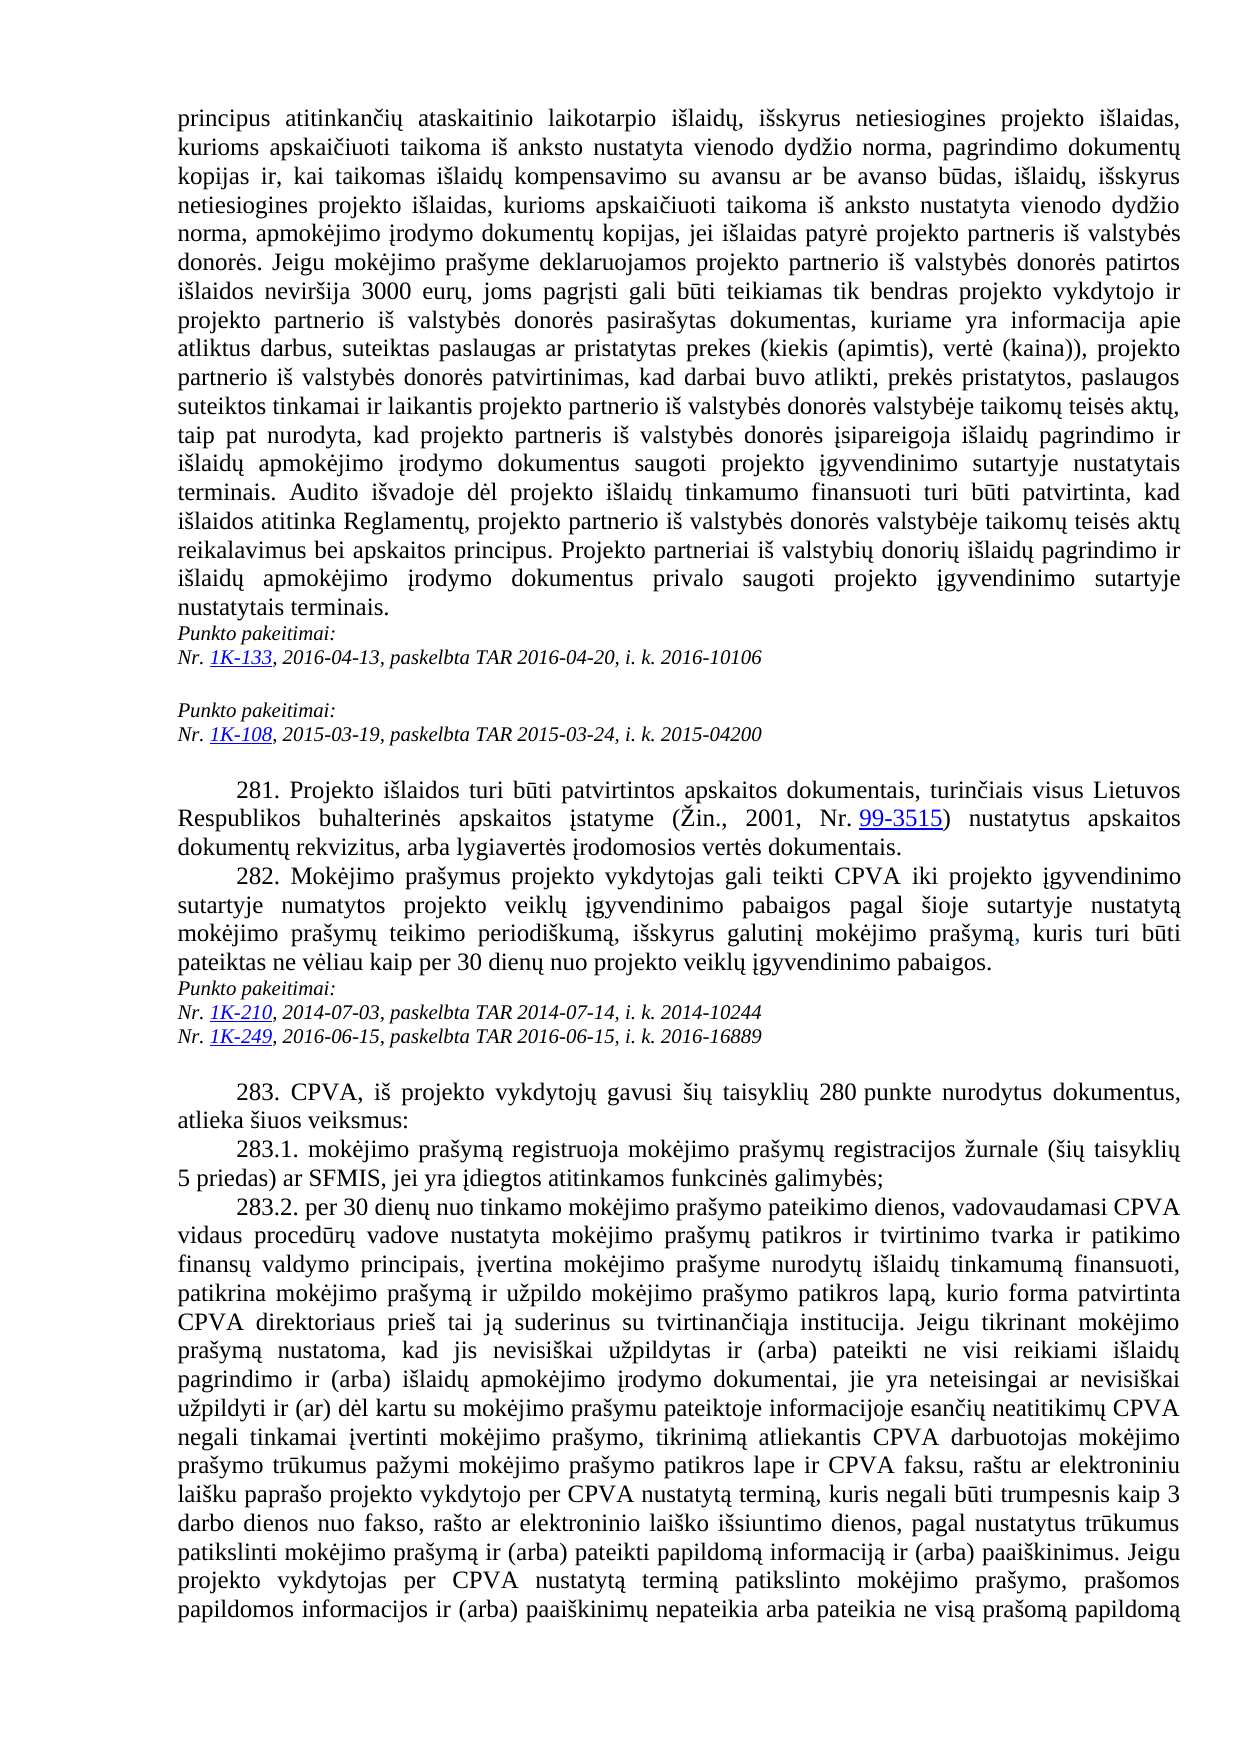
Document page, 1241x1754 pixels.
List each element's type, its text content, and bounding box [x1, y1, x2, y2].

text 282. Mokėjimo prašymus projekto vykdytojas gali teikti CPVA iki projekto įgyvendinimo sutartyje numatytos projekto veiklų įgyvendinimo pabaigos pagal šioje sutartyje nustatytą mokėjimo prašymų teikimo periodiškumą, išskyrus galutinį mokėjimo prašymą, kuris turi būti pateiktas ne vėliau kaip per 30 dienų nuo projekto veiklų įgyvendinimo pabaigos. [177, 861, 1181, 976]
text Nr. 1K-133, 2016-04-13, paskelbta TAR 2016-04-20, i. k. 2016-10106 [177, 645, 1181, 669]
text Nr. 1K-249, 2016-06-15, paskelbta TAR 2016-06-15, i. k. 2016-16889 [177, 1024, 1181, 1048]
text Punkto pakeitimai: [177, 976, 1181, 1000]
text 281. Projekto išlaidos turi būti patvirtintos apskaitos dokumentais, turinčiais visus Lietuvos Respublikos buhalterinės apskaitos įstatyme (Žin., 2001, Nr. 99-3515) nustatytus apskaitos dokumentų rekvizitus, arba lygiavertės įrodomosios vertės dokumentais. [177, 775, 1181, 861]
text Punkto pakeitimai: [177, 698, 1181, 722]
text Nr. 1K-108, 2015-03-19, paskelbta TAR 2015-03-24, i. k. 2015-04200 [177, 722, 1181, 746]
text 283.1. mokėjimo prašymą registruoja mokėjimo prašymų registracijos žurnale (šių taisyklių 5 priedas) ar SFMIS, jei yra įdiegtos atitinkamos funkcinės galimybės; [177, 1134, 1181, 1192]
text Punkto pakeitimai: [177, 621, 1181, 645]
text principus atitinkančių ataskaitinio laikotarpio išlaidų, išskyrus netiesiogines projekto išlaidas, kurioms apskaičiuoti taikoma iš anksto nustatyta vienodo dydžio norma, pagrindimo dokumentų kopijas ir, kai taikomas išlaidų kompensavimo su avansu ar be avanso būdas, išlaidų, išskyrus netiesiogines projekto išlaidas, kurioms apskaičiuoti taikoma iš anksto nustatyta vienodo dydžio norma, apmokėjimo įrodymo dokumentų kopijas, jei išlaidas patyrė projekto partneris iš valstybės donorės. Jeigu mokėjimo prašyme deklaruojamos projekto partnerio iš valstybės donorės patirtos išlaidos neviršija 3000 eurų, joms pagrįsti gali būti teikiamas tik bendras projekto vykdytojo ir projekto partnerio iš valstybės donorės pasirašytas dokumentas, kuriame yra informacija apie atliktus darbus, suteiktas paslaugas ar pristatytas prekes (kiekis (apimtis), vertė (kaina)), projekto partnerio iš valstybės donorės patvirtinimas, kad darbai buvo atlikti, prekės pristatytos, paslaugos suteiktos tinkamai ir laikantis projekto partnerio iš valstybės donorės valstybėje taikomų teisės aktų, taip pat nurodyta, kad projekto partneris iš valstybės donorės įsipareigoja išlaidų pagrindimo ir išlaidų apmokėjimo įrodymo dokumentus saugoti projekto įgyvendinimo sutartyje nustatytais terminais. Audito išvadoje dėl projekto išlaidų tinkamumo finansuoti turi būti patvirtinta, kad išlaidos atitinka Reglamentų, projekto partnerio iš valstybės donorės valstybėje taikomų teisės aktų reikalavimus bei apskaitos principus. Projekto partneriai iš valstybių donorių išlaidų pagrindimo ir išlaidų apmokėjimo įrodymo dokumentus privalo saugoti projekto įgyvendinimo sutartyje nustatytais terminais. [177, 103, 1181, 621]
text 283. CPVA, iš projekto vykdytojų gavusi šių taisyklių 280 punkte nurodytus dokumentus, atlieka šiuos veiksmus: [177, 1077, 1181, 1134]
text 283.2. per 30 dienų nuo tinkamo mokėjimo prašymo pateikimo dienos, vadovaudamasi CPVA vidaus procedūrų vadove nustatyta mokėjimo prašymų patikros ir tvirtinimo tvarka ir patikimo finansų valdymo principais, įvertina mokėjimo prašyme nurodytų išlaidų tinkamumą finansuoti, patikrina mokėjimo prašymą ir užpildo mokėjimo prašymo patikros lapą, kurio forma patvirtinta CPVA direktoriaus prieš tai ją suderinus su tvirtinančiąja institucija. Jeigu tikrinant mokėjimo prašymą nustatoma, kad jis nevisiškai užpildytas ir (arba) pateikti ne visi reikiami išlaidų pagrindimo ir (arba) išlaidų apmokėjimo įrodymo dokumentai, jie yra neteisingai ar nevisiškai užpildyti ir (ar) dėl kartu su mokėjimo prašymu pateiktoje informacijoje esančių neatitikimų CPVA negali tinkamai įvertinti mokėjimo prašymo, tikrinimą atliekantis CPVA darbuotojas mokėjimo prašymo trūkumus pažymi mokėjimo prašymo patikros lape ir CPVA faksu, raštu ar elektroniniu laišku paprašo projekto vykdytojo per CPVA nustatytą terminą, kuris negali būti trumpesnis kaip 3 darbo dienos nuo fakso, rašto ar elektroninio laiško išsiuntimo dienos, pagal nustatytus trūkumus patikslinti mokėjimo prašymą ir (arba) pateikti papildomą informaciją ir (arba) paaiškinimus. Jeigu projekto vykdytojas per CPVA nustatytą terminą patikslinto mokėjimo prašymo, prašomos papildomos informacijos ir (arba) paaiškinimų nepateikia arba pateikia ne visą prašomą papildomą [177, 1192, 1181, 1623]
text Nr. 1K-210, 2014-07-03, paskelbta TAR 2014-07-14, i. k. 2014-10244 [177, 1000, 1181, 1024]
